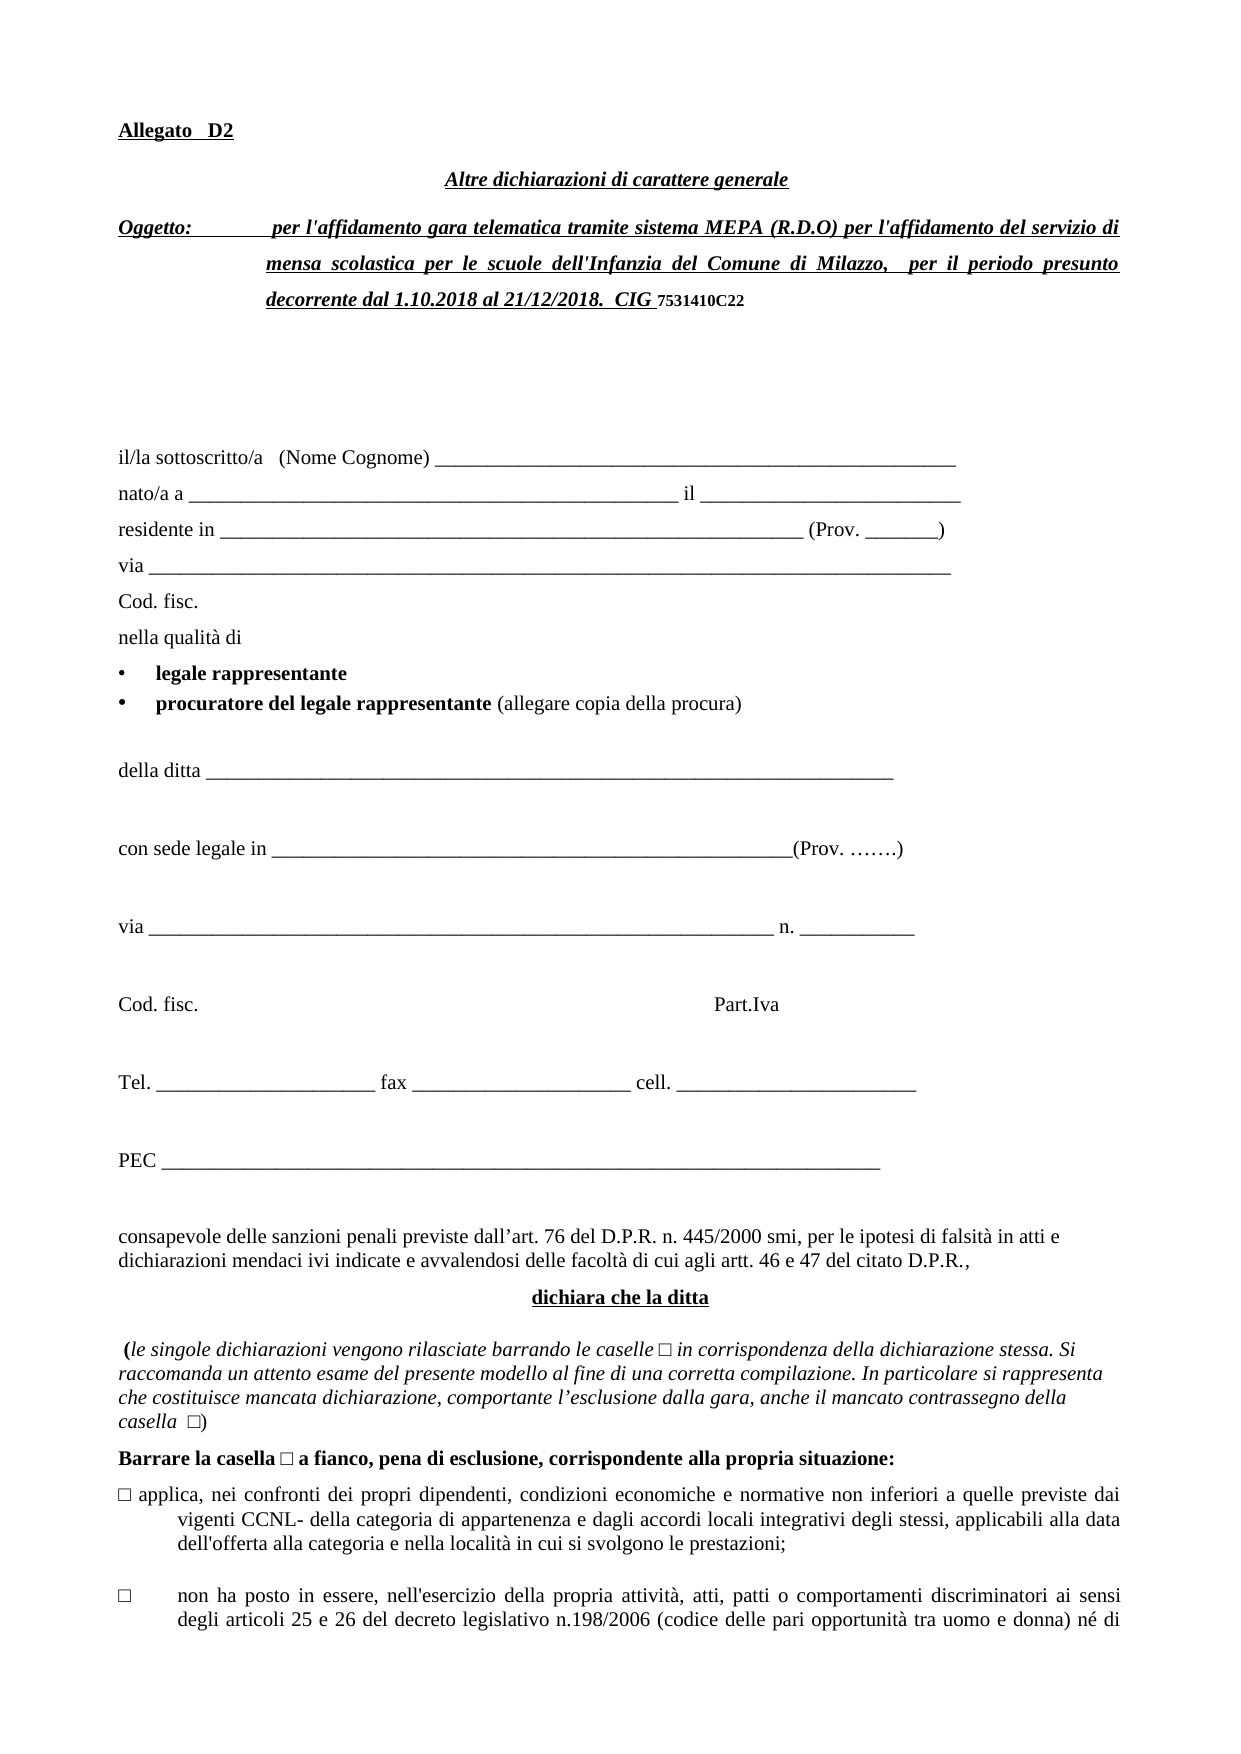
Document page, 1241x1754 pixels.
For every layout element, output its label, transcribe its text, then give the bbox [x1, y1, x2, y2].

text dichiara che la ditta [118, 1285, 1122, 1309]
text Altre dichiarazioni di carattere generale [118, 167, 1118, 191]
text via ____________________________________________________________ n. ___________ [118, 914, 1122, 938]
text nato/a a _______________________________________________ il _________________________ [118, 481, 1122, 505]
text □ non ha posto in essere, nell'esercizio della propria attività, atti, patti o comportamenti discriminatori ai sensi degli articoli 25 e 26 del decreto legislativo n.198/2006 (codice delle pari opportunità tra uomo e donna) né di [118, 1583, 1122, 1631]
text (le singole dichiarazioni vengono rilasciate barrando le caselle □ in corrispondenza della dichiarazione stessa. Si raccomanda un attento esame del presente modello al fine di una corretta compilazione. In particolare si rappresenta che costituisce mancata dichiarazione, comportante l’esclusione dalla gara, anche il mancato contrassegno della casella □) [118, 1337, 1122, 1433]
list procuratore del legale rappresentante (allegare copia della procura) [81, 691, 1122, 716]
text con sede legale in __________________________________________________(Prov. …….) [118, 836, 1122, 860]
list legale rappresentante [81, 661, 1122, 685]
text PEC _____________________________________________________________________ [118, 1148, 1122, 1172]
text Tel. _____________________ fax _____________________ cell. _______________________ [118, 1070, 1122, 1094]
text □ applica, nei confronti dei propri dipendenti, condizioni economiche e normative non inferiori a quelle previste dai vigenti CCNL- della categoria di appartenenza e dagli accordi locali integrativi degli stessi, applicabili alla data dell'offerta alla categoria e nella località in cui si svolgono le prestazioni; [118, 1482, 1122, 1554]
text residente in ________________________________________________________ (Prov. _______) [118, 517, 1122, 541]
text Cod. fisc. Part.Iva [118, 992, 1122, 1016]
text della ditta __________________________________________________________________ [118, 758, 1122, 782]
text Allegato D2 [118, 118, 1118, 142]
text Oggetto: per l'affidamento gara telematica tramite sistema MEPA (R.D.O) per l'affidamento del servizio di mensa scolastica per le scuole dell'Infanzia del Comune di Milazzo, per il periodo presunto decorrente dal 1.10.2018 al 21/12/2018. CIG 7531410C22 [118, 215, 1122, 311]
text nella qualità di [118, 625, 1122, 649]
text consapevole delle sanzioni penali previste dall’art. 76 del D.P.R. n. 445/2000 smi, per le ipotesi di falsità in atti e dichiarazioni mendaci ivi indicate e avvalendosi delle facoltà di cui agli artt. 46 e 47 del citato D.P.R., [118, 1224, 1122, 1272]
text Barrare la casella □ a fianco, pena di esclusione, corrispondente alla propria situazione: [118, 1446, 1122, 1470]
text il/la sottoscritto/a (Nome Cognome) __________________________________________________ [118, 445, 1122, 469]
text Cod. fisc. [118, 589, 1122, 613]
text via _____________________________________________________________________________ [118, 553, 1122, 577]
